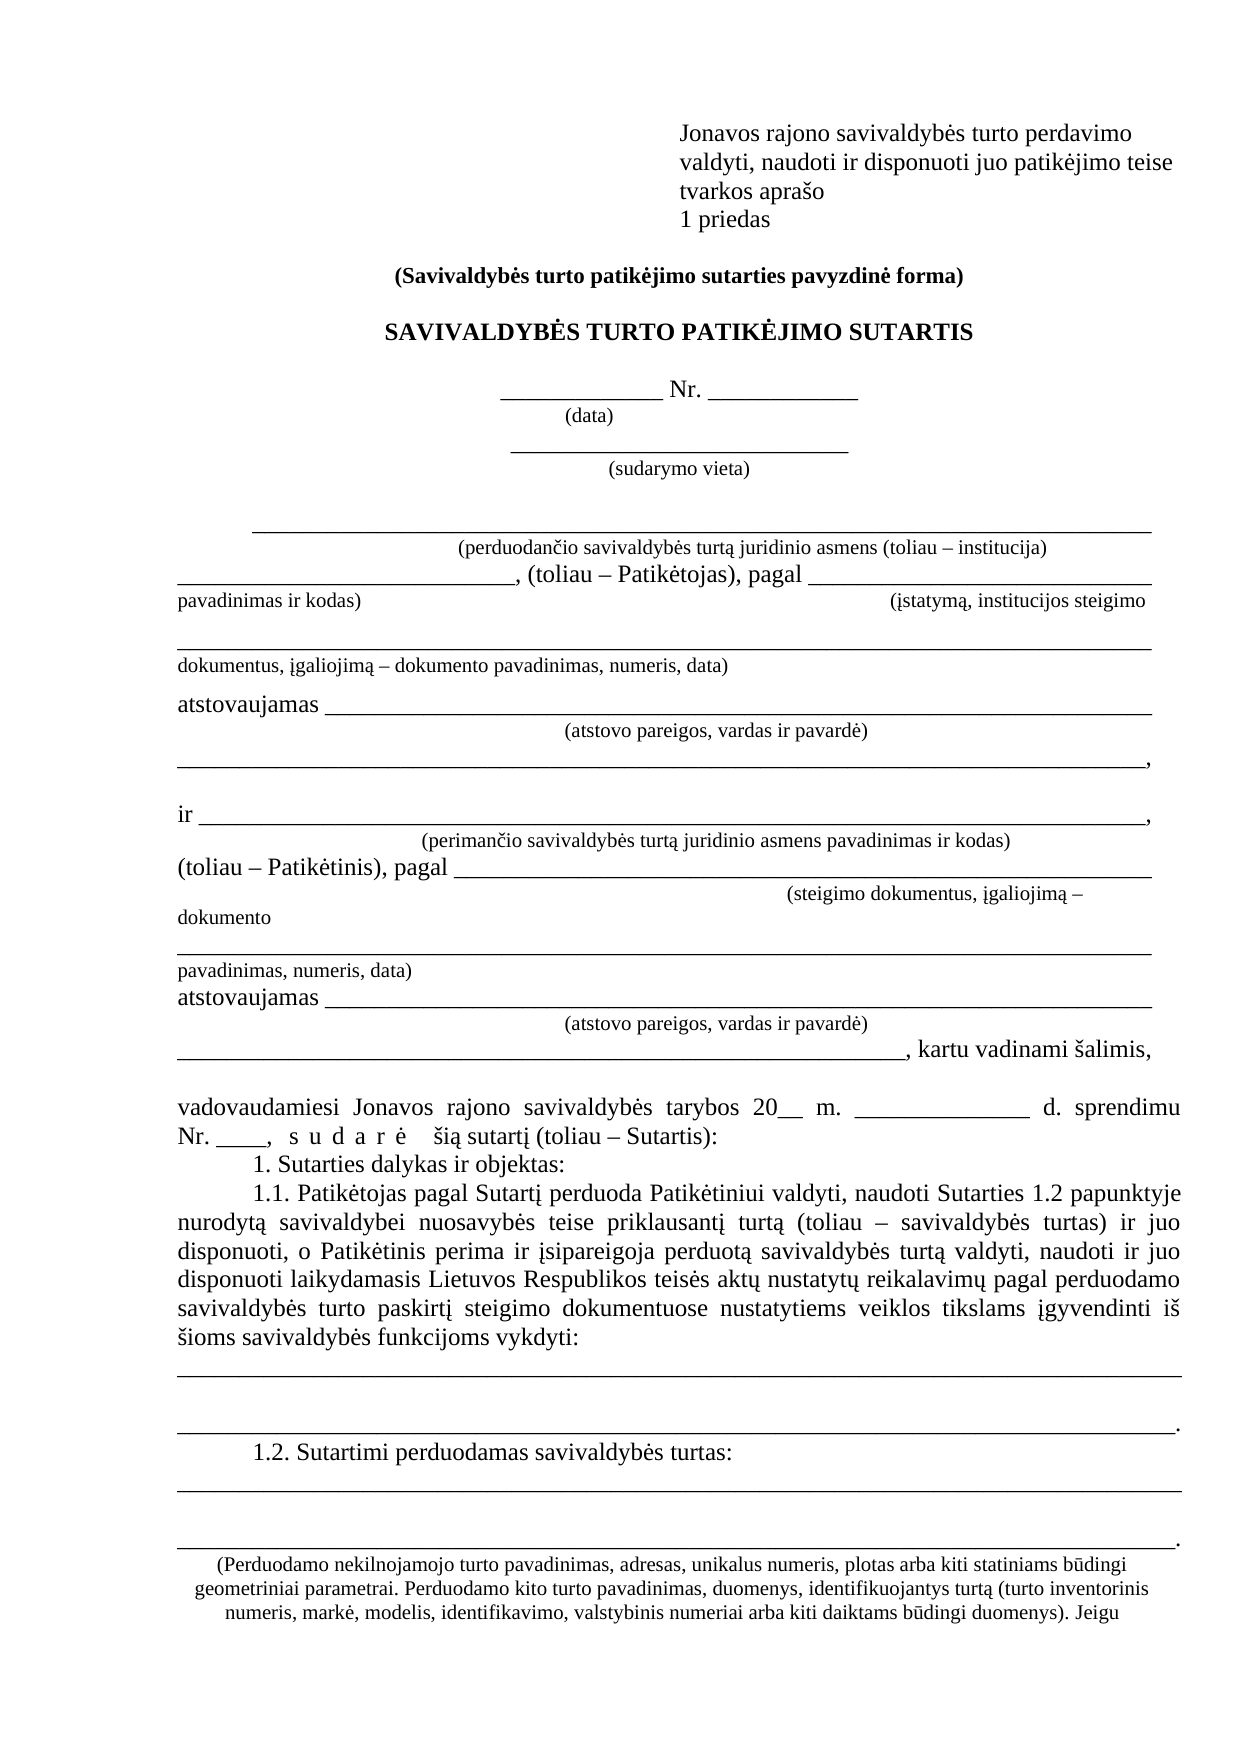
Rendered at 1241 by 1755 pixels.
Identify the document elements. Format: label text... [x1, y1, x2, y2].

text (atstovo pareigos, vardas ir pavardė) [177, 1011, 1181, 1034]
text (data) [532, 403, 1181, 427]
text 1.1. Patikėtojas pagal Sutartį perduoda Patikėtiniui valdyti, naudoti Sutarties 1.2 papunktyje nurodytą savivaldybei nuosavybės teise priklausantį turtą (toliau – savivaldybės turtas) ir juo disponuoti, o Patikėtinis perima ir įsipareigoja perduotą savivaldybės turtą valdyti, naudoti ir juo disponuoti laikydamasis Lietuvos Respublikos teisės aktų nustatytų reikalavimų pagal perduodamo savivaldybės turto paskirtį steigimo dokumentuose nustatytiems veiklos tikslams įgyvendinti iš šioms savivaldybės funkcijoms vykdyti: [177, 1178, 1181, 1351]
text (toliau – Patikėtinis), pagal [177, 852, 1181, 881]
text (steigimo dokumentus, įgaliojimą – dokumento [177, 881, 1181, 929]
text (sudarymo vieta) [177, 456, 1181, 480]
text 1 priedas [679, 204, 1181, 233]
text _____________ Nr. ____________ [177, 374, 1181, 403]
text ir , [177, 799, 1181, 828]
text (Savivaldybės turto patikėjimo sutarties pavyzdinė forma) [177, 262, 1181, 288]
text (Perduodamo nekilnojamojo turto pavadinimas, adresas, unikalus numeris, plotas arba kiti statiniams būdingi geometriniai parametrai. Perduodamo kito turto pavadinimas, duomenys, identifikuojantys turtą (turto inventorinis numeris, markė, modelis, identifikavimo, valstybinis numeriai arba kiti daiktams būdingi duomenys). Jeigu [177, 1552, 1167, 1624]
text . [177, 1523, 1181, 1552]
text vadovaudamiesi Jonavos rajono savivaldybės tarybos 20__ m. ______________ d. sprendimu Nr. ____, sudarė šią sutartį (toliau – Sutartis): [177, 1092, 1181, 1149]
subtitle SAVIVALDYBĖS TURTO PATIKĖJIMO SUTARTIS [177, 317, 1181, 346]
text (perduodančio savivaldybės turtą juridinio asmens (toliau – institucija) [177, 535, 1181, 559]
text atstovaujamas [177, 982, 1181, 1011]
text Jonavos rajono savivaldybės turto perdavimo valdyti, naudoti ir disponuoti juo patikėjimo teise tvarkos aprašo [679, 118, 1181, 204]
text 1. Sutarties dalykas ir objektas: [177, 1149, 1181, 1178]
text pavadinimas ir kodas) (įstatymą, institucijos steigimo [177, 588, 1181, 612]
text ___________________________ [177, 427, 1181, 456]
text . [177, 1408, 1181, 1437]
text , [177, 742, 1181, 771]
text , kartu vadinami šalimis, [177, 1034, 1181, 1063]
text atstovaujamas [177, 689, 1181, 718]
text pavadinimas, numeris, data) [177, 958, 1181, 982]
text dokumentus, įgaliojimą – dokumento pavadinimas, numeris, data) [177, 653, 1181, 677]
text ___________________________, (toliau – Patikėtojas), pagal [177, 559, 1181, 588]
text (perimančio savivaldybės turtą juridinio asmens pavadinimas ir kodas) [177, 828, 1181, 852]
text (atstovo pareigos, vardas ir pavardė) [177, 718, 1181, 742]
text 1.2. Sutartimi perduodamas savivaldybės turtas: [177, 1437, 1181, 1466]
